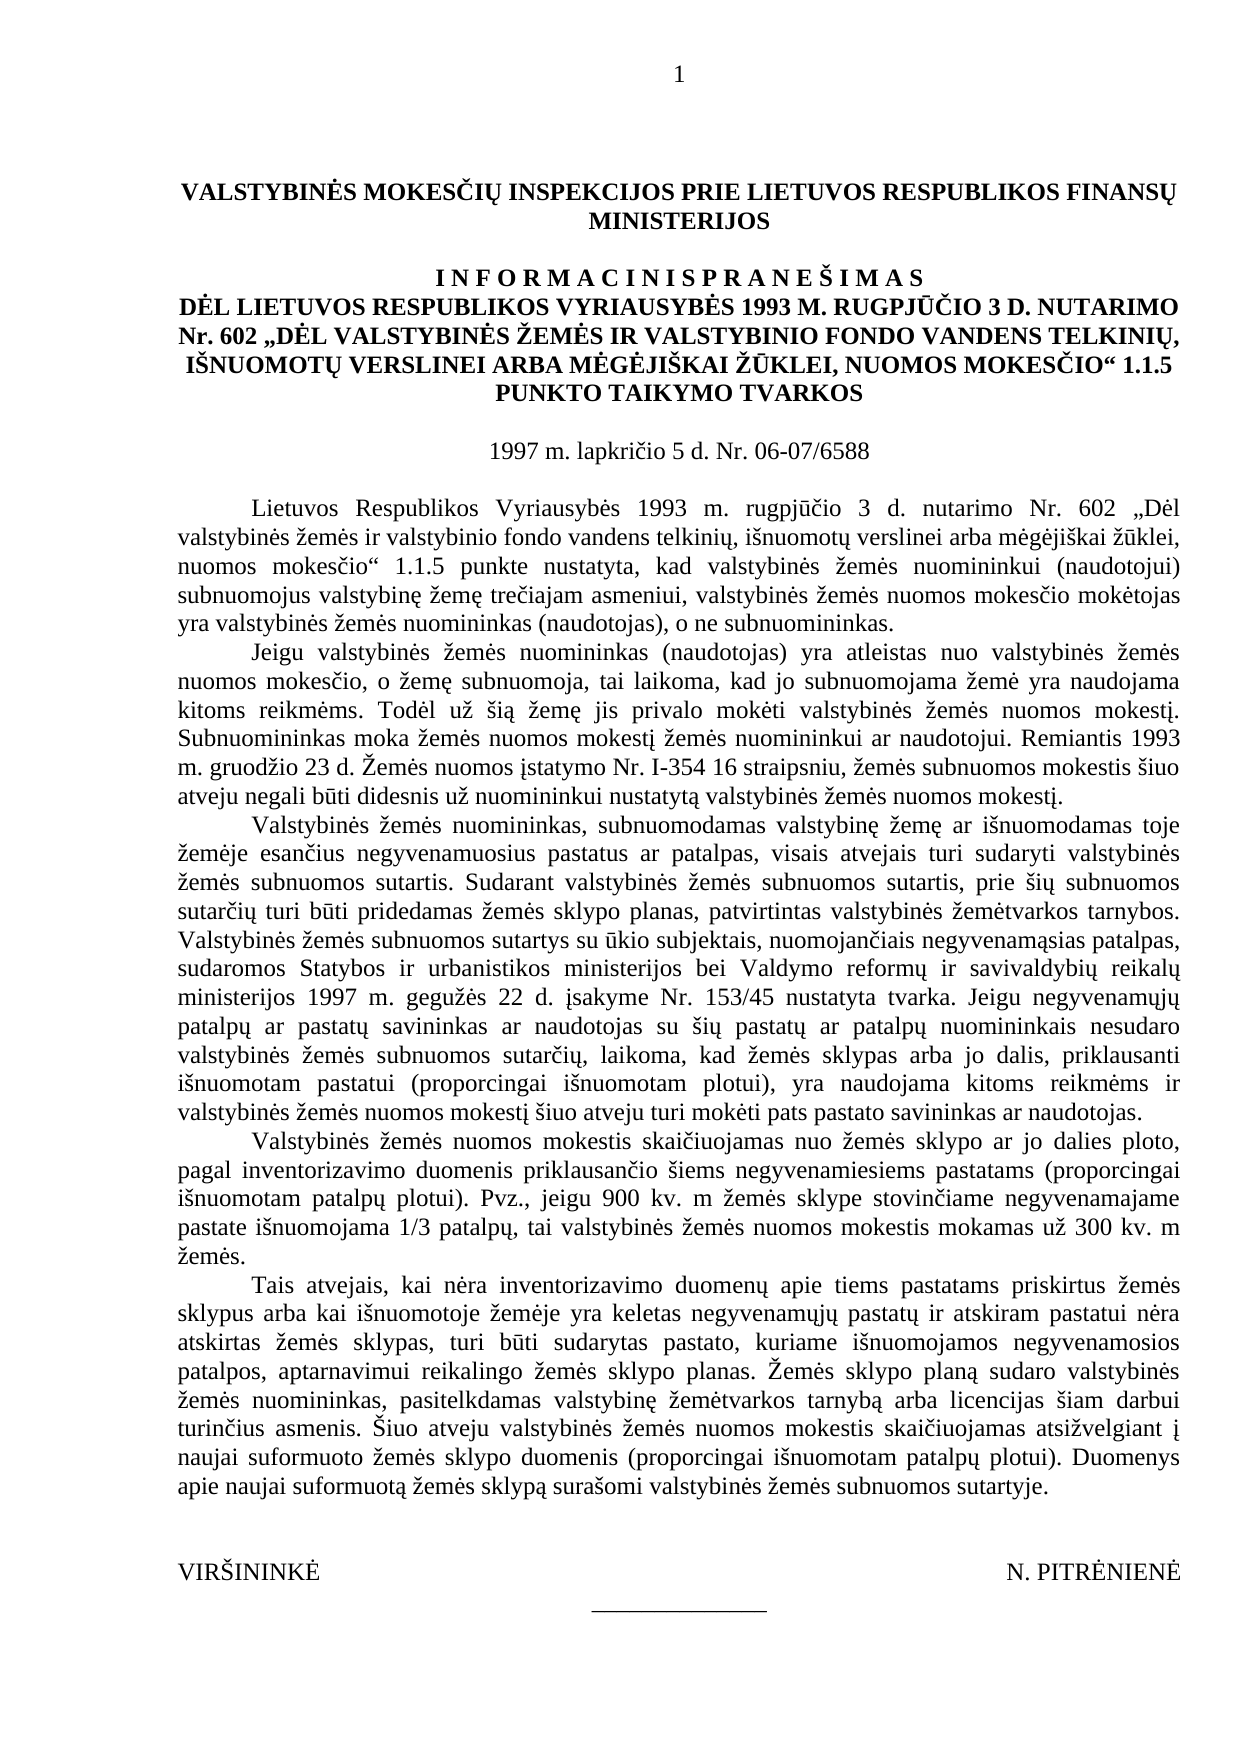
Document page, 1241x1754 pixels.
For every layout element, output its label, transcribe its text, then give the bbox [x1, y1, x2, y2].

text DĖL LIETUVOS RESPUBLIKOS VYRIAUSYBĖS 1993 M. RUGPJŪČIO 3 D. NUTARIMO Nr. 602 „DĖL VALSTYBINĖS ŽEMĖS IR VALSTYBINIO FONDO VANDENS TELKINIŲ, IŠNUOMOTŲ VERSLINEI ARBA MĖGĖJIŠKAI ŽŪKLEI, NUOMOS MOKESČIO“ 1.1.5 PUNKTO TAIKYMO TVARKOS [177, 292, 1181, 407]
text I N F O R M A C I N I S P R A N E Š I M A S [177, 263, 1181, 292]
text Tais atvejais, kai nėra inventorizavimo duomenų apie tiems pastatams priskirtus žemės sklypus arba kai išnuomotoje žemėje yra keletas negyvenamųjų pastatų ir atskiram pastatui nėra atskirtas žemės sklypas, turi būti sudarytas pastato, kuriame išnuomojamos negyvenamosios patalpos, aptarnavimui reikalingo žemės sklypo planas. Žemės sklypo planą sudaro valstybinės žemės nuomininkas, pasitelkdamas valstybinę žemėtvarkos tarnybą arba licencijas šiam darbui turinčius asmenis. Šiuo atveju valstybinės žemės nuomos mokestis skaičiuojamas atsižvelgiant į naujai suformuoto žemės sklypo duomenis (proporcingai išnuomotam patalpų plotui). Duomenys apie naujai suformuotą žemės sklypą surašomi valstybinės žemės subnuomos sutartyje. [177, 1270, 1181, 1500]
text Lietuvos Respublikos Vyriausybės 1993 m. rugpjūčio 3 d. nutarimo Nr. 602 „Dėl valstybinės žemės ir valstybinio fondo vandens telkinių, išnuomotų verslinei arba mėgėjiškai žūklei, nuomos mokesčio“ 1.1.5 punkte nustatyta, kad valstybinės žemės nuomininkui (naudotojui) subnuomojus valstybinę žemę trečiajam asmeniui, valstybinės žemės nuomos mokesčio mokėtojas yra valstybinės žemės nuomininkas (naudotojas), o ne subnuomininkas. [177, 493, 1181, 637]
text VIRŠININKĖ N. PITRĖNIENĖ [177, 1557, 1181, 1586]
text Jeigu valstybinės žemės nuomininkas (naudotojas) yra atleistas nuo valstybinės žemės nuomos mokesčio, o žemę subnuomoja, tai laikoma, kad jo subnuomojama žemė yra naudojama kitoms reikmėms. Todėl už šią žemę jis privalo mokėti valstybinės žemės nuomos mokestį. Subnuomininkas moka žemės nuomos mokestį žemės nuomininkui ar naudotojui. Remiantis 1993 m. gruodžio 23 d. Žemės nuomos įstatymo Nr. I-354 16 straipsniu, žemės subnuomos mokestis šiuo atveju negali būti didesnis už nuomininkui nustatytą valstybinės žemės nuomos mokestį. [177, 637, 1181, 810]
text Valstybinės žemės nuomos mokestis skaičiuojamas nuo žemės sklypo ar jo dalies ploto, pagal inventorizavimo duomenis priklausančio šiems negyvenamiesiems pastatams (proporcingai išnuomotam patalpų plotui). Pvz., jeigu 900 kv. m žemės sklype stovinčiame negyvenamajame pastate išnuomojama 1/3 patalpų, tai valstybinės žemės nuomos mokestis mokamas už 300 kv. m žemės. [177, 1126, 1181, 1270]
text Valstybinės žemės nuomininkas, subnuomodamas valstybinę žemę ar išnuomodamas toje žemėje esančius negyvenamuosius pastatus ar patalpas, visais atvejais turi sudaryti valstybinės žemės subnuomos sutartis. Sudarant valstybinės žemės subnuomos sutartis, prie šių subnuomos sutarčių turi būti pridedamas žemės sklypo planas, patvirtintas valstybinės žemėtvarkos tarnybos. Valstybinės žemės subnuomos sutartys su ūkio subjektais, nuomojančiais negyvenamąsias patalpas, sudaromos Statybos ir urbanistikos ministerijos bei Valdymo reformų ir savivaldybių reikalų ministerijos 1997 m. gegužės 22 d. įsakyme Nr. 153/45 nustatyta tvarka. Jeigu negyvenamųjų patalpų ar pastatų savininkas ar naudotojas su šių pastatų ar patalpų nuomininkais nesudaro valstybinės žemės subnuomos sutarčių, laikoma, kad žemės sklypas arba jo dalis, priklausanti išnuomotam pastatui (proporcingai išnuomotam plotui), yra naudojama kitoms reikmėms ir valstybinės žemės nuomos mokestį šiuo atveju turi mokėti pats pastato savininkas ar naudotojas. [177, 810, 1181, 1126]
text 1997 m. lapkričio 5 d. Nr. 06-07/6588 [177, 436, 1181, 465]
text VALSTYBINĖS MOKESČIŲ INSPEKCIJOS PRIE LIETUVOS RESPUBLIKOS FINANSŲ MINISTERIJOS [177, 177, 1181, 235]
text ______________ [177, 1586, 1181, 1615]
